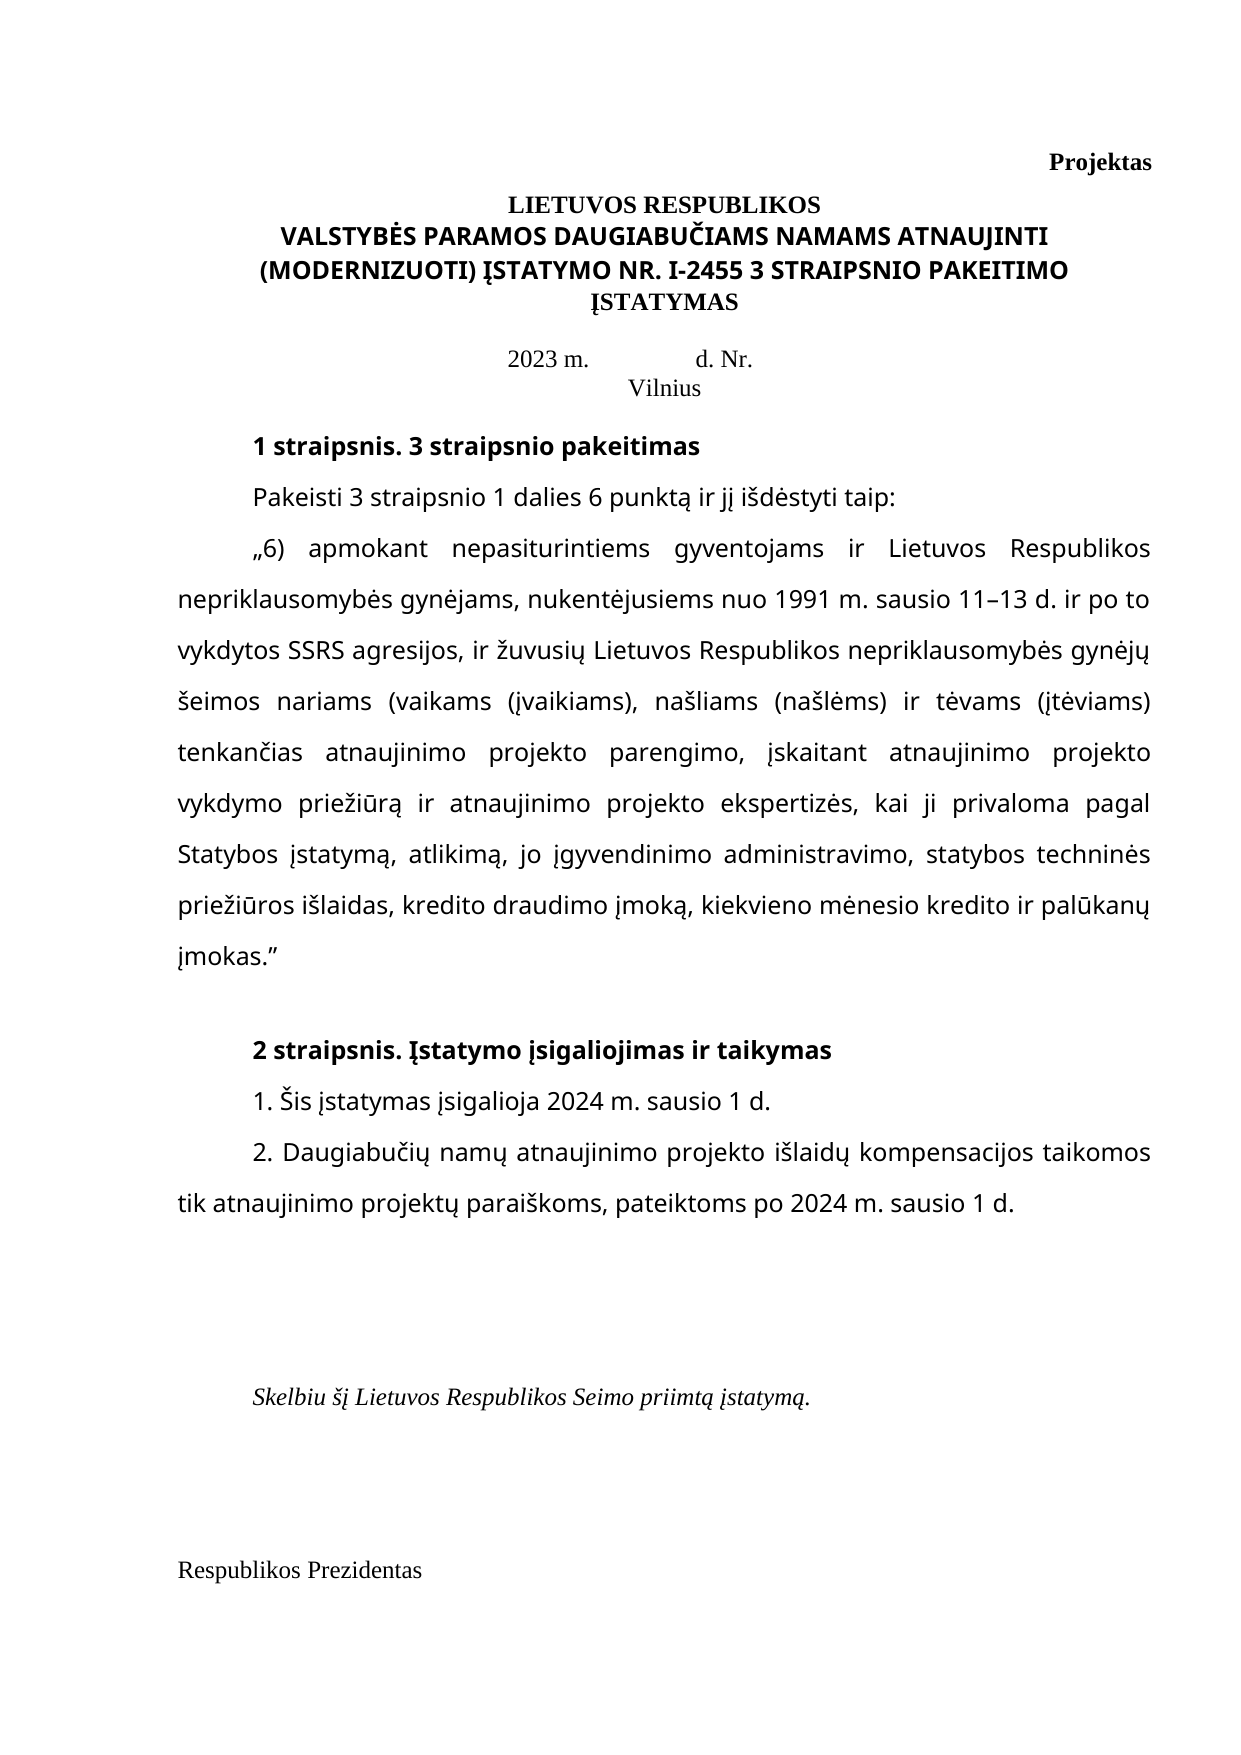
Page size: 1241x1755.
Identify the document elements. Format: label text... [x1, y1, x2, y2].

text 2. Daugiabučių namų atnaujinimo projekto išlaidų kompensacijos taikomos tik atnaujinimo projektų paraiškoms, pateiktoms po 2024 m. sausio 1 d. [177, 1135, 1152, 1220]
text VALSTYBĖS PARAMOS DAUGIABUČIAMS NAMAMS ATNAUJINTI (MODERNIZUOTI) ĮSTATYMO NR. I-2455 3 STRAIPSNIO PAKEITIMO [177, 219, 1152, 287]
text „6) apmokant nepasiturintiems gyventojams ir Lietuvos Respublikos nepriklausomybės gynėjams, nukentėjusiems nuo 1991 m. sausio 11–13 d. ir po to vykdytos SSRS agresijos, ir žuvusių Lietuvos Respublikos nepriklausomybės gynėjų šeimos nariams (vaikams (įvaikiams), našliams (našlėms) ir tėvams (įtėviams) tenkančias atnaujinimo projekto parengimo, įskaitant atnaujinimo projekto vykdymo priežiūrą ir atnaujinimo projekto ekspertizės, kai ji privaloma pagal Statybos įstatymą, atlikimą, jo įgyvendinimo administravimo, statybos techninės priežiūros išlaidas, kredito draudimo įmoką, kiekvieno mėnesio kredito ir palūkanų įmokas.” [177, 530, 1152, 973]
text 2 straipsnis. Įstatymo įsigaliojimas ir taikymas [177, 1033, 1152, 1067]
text 1 straipsnis. 3 straipsnio pakeitimas [177, 428, 1152, 462]
text Skelbiu šį Lietuvos Respublikos Seimo priimtą įstatymą. [177, 1382, 1152, 1411]
text LIETUVOS RESPUBLIKOS [177, 190, 1152, 219]
text Respublikos Prezidentas [177, 1555, 1152, 1583]
text ĮSTATYMAS [177, 287, 1152, 316]
text Vilnius [177, 373, 1152, 402]
text 1. Šis įstatymas įsigalioja 2024 m. sausio 1 d. [177, 1084, 1152, 1118]
text Pakeisti 3 straipsnio 1 dalies 6 punktą ir jį išdėstyti taip: [177, 479, 1152, 513]
text 2023 m. d. Nr. [177, 344, 1152, 373]
text Projektas [177, 147, 1152, 176]
